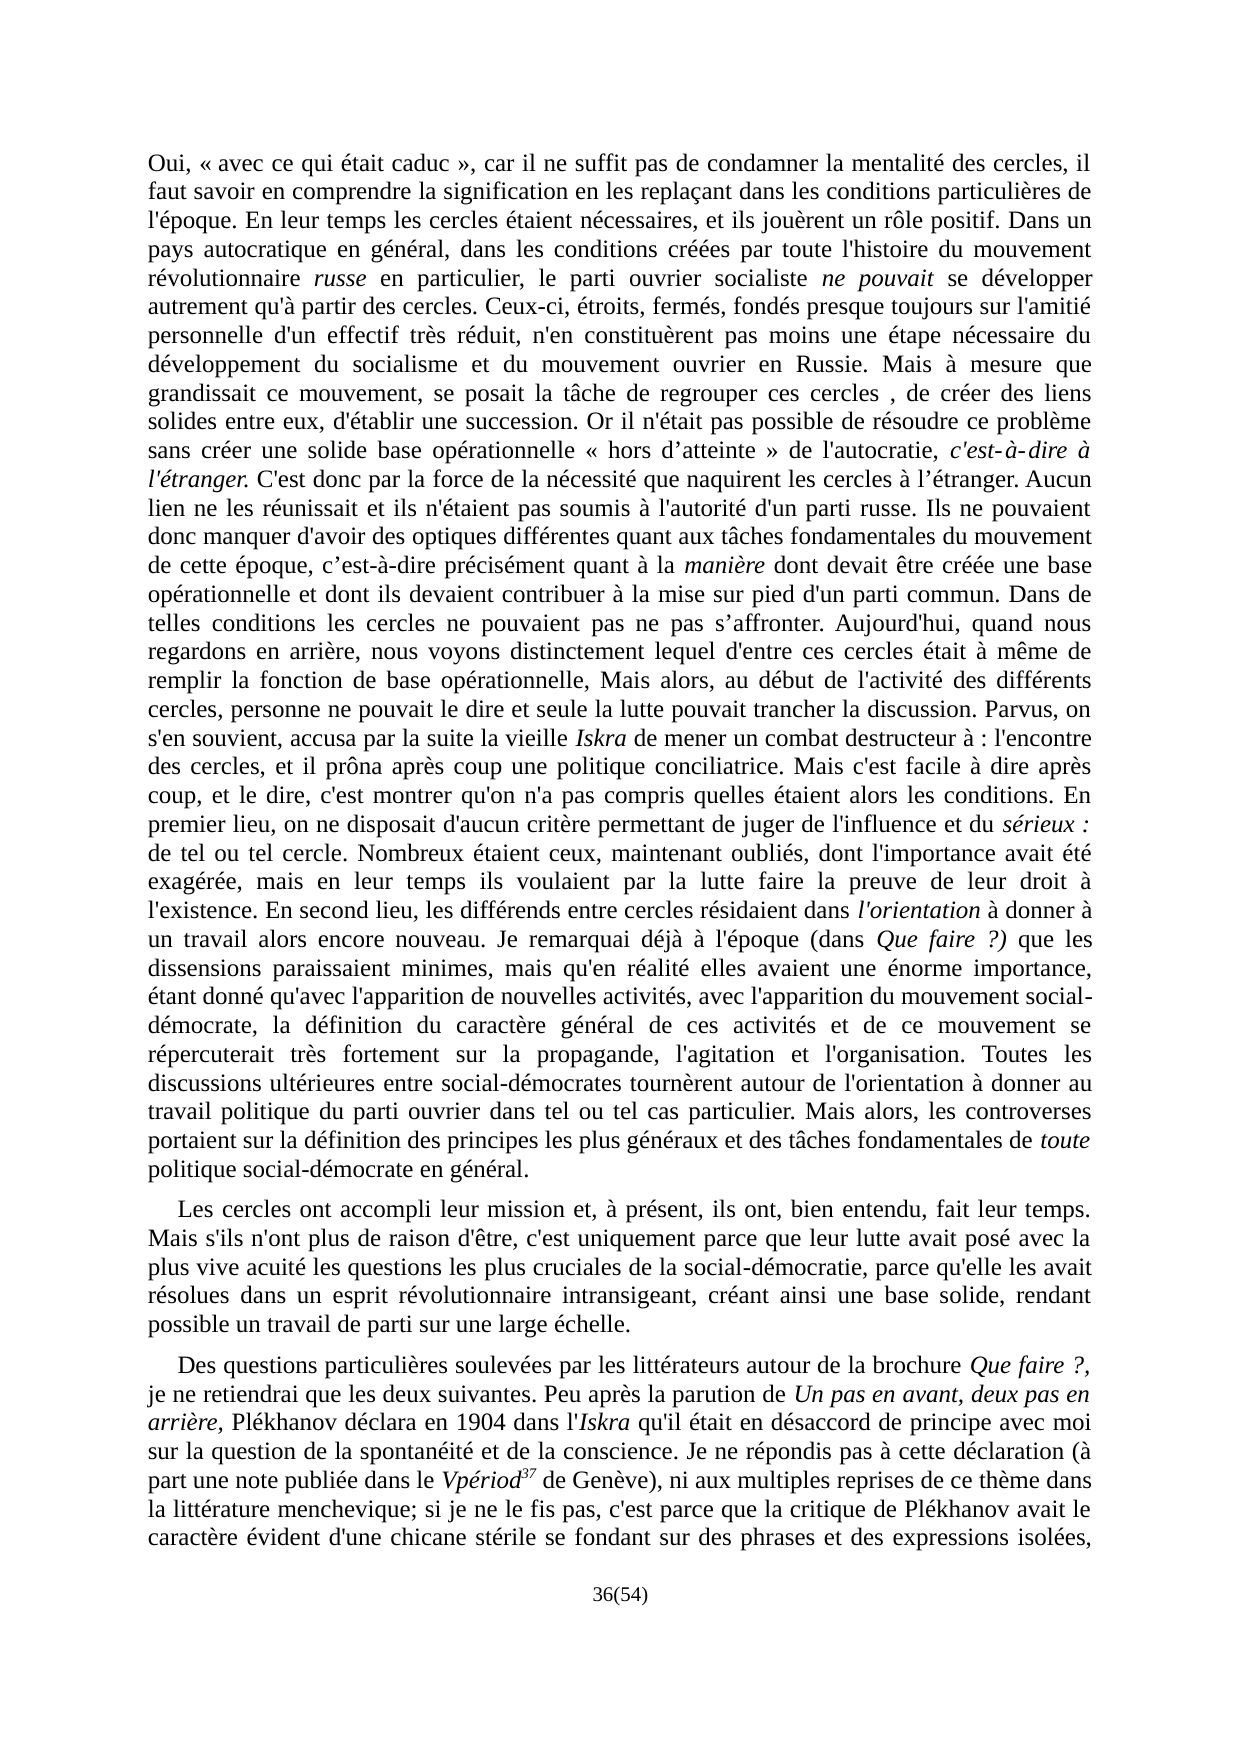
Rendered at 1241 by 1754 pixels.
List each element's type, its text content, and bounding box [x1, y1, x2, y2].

text Oui, « avec ce qui était caduc », car il ne suffit pas de condamner la mentalité des cercles, il faut savoir en comprendre la signification en les replaçant dans les conditions particulières de l'époque. En leur temps les cercles étaient nécessaires, et ils jouèrent un rôle positif. Dans un pays autocratique en général, dans les conditions créées par toute l'histoire du mouvement révolutionnaire russe en particulier, le parti ouvrier socialiste ne pouvait se développer autrement qu'à partir des cercles. Ceux-ci, étroits, fermés, fondés presque toujours sur l'amitié personnelle d'un effectif très réduit, n'en constituèrent pas moins une étape nécessaire du développement du socialisme et du mouvement ouvrier en Russie. Mais à mesure que grandissait ce mouvement, se posait la tâche de regrouper ces cercles , de créer des liens solides entre eux, d'établir une succession. Or il n'était pas possible de résoudre ce problème sans créer une solide base opérationnelle « hors d’atteinte » de l'autocratie, c'est‑à‑dire à l'étranger. C'est donc par la force de la nécessité que naquirent les cercles à l’étranger. Aucun lien ne les réunissait et ils n'étaient pas soumis à l'autorité d'un parti russe. Ils ne pouvaient donc manquer d'avoir des optiques différentes quant aux tâches fondamentales du mouvement de cette époque, c’est-à-dire précisément quant à la manière dont devait être créée une base opérationnelle et dont ils devaient contribuer à la mise sur pied d'un parti commun. Dans de telles conditions les cercles ne pouvaient pas ne pas s’affronter. Aujourd'hui, quand nous regardons en arrière, nous voyons distinctement lequel d'entre ces cercles était à même de remplir la fonction de base opérationnelle, Mais alors, au début de l'activité des différents cercles, personne ne pouvait le dire et seule la lutte pouvait trancher la discussion. Parvus, on s'en souvient, accusa par la suite la vieille Iskra de mener un combat destructeur à : l'encontre des cercles, et il prôna après coup une politique conciliatrice. Mais c'est facile à dire après coup, et le dire, c'est montrer qu'on n'a pas compris quelles étaient alors les conditions. En premier lieu, on ne disposait d'aucun critère permettant de juger de l'influence et du sérieux : de tel ou tel cercle. Nombreux étaient ceux, maintenant oubliés, dont l'importance avait été exagérée, mais en leur temps ils voulaient par la lutte faire la preuve de leur droit à l'existence. En second lieu, les différends entre cercles résidaient dans l'orientation à donner à un travail alors encore nouveau. Je remarquai déjà à l'époque (dans Que faire ?) que les dissensions paraissaient minimes, mais qu'en réalité elles avaient une énorme importance, étant donné qu'avec l'apparition de nouvelles activités, avec l'apparition du mouvement social­-démocrate, la définition du caractère général de ces activités et de ce mouvement se répercuterait très fortement sur la propagande, l'agitation et l'organisation. Toutes les discussions ultérieures entre social‑démocrates tournèrent autour de l'orientation à donner au travail politique du parti ouvrier dans tel ou tel cas particulier. Mais alors, les controverses portaient sur la définition des principes les plus généraux et des tâches fondamentales de toute politique social‑démocrate en général. [148, 148, 1093, 1183]
text Les cercles ont accompli leur mission et, à présent, ils ont, bien entendu, fait leur temps. Mais s'ils n'ont plus de raison d'être, c'est uniquement parce que leur lutte avait posé avec la plus vive acuité les questions les plus cruciales de la social‑démocratie, parce qu'elle les avait résolues dans un esprit révolutionnaire intransigeant, créant ainsi une base solide, rendant possible un travail de parti sur une large échelle. [148, 1194, 1093, 1338]
text Des questions particulières soulevées par les littérateurs autour de la brochure Que faire ?, je ne retiendrai que les deux suivantes. Peu après la parution de Un pas en avant, deux pas en arrière, Plékhanov déclara en 1904 dans l'Iskra qu'il était en désaccord de principe avec moi sur la question de la spontanéité et de la conscience. Je ne répondis pas à cette déclaration (à part une note publiée dans le Vpériod de Genève), ni aux multiples reprises de ce thème dans la littérature menchevique; si je ne le fis pas, c'est parce que la critique de Plékhanov avait le caractère évident d'une chicane stérile se fondant sur des phrases et des expressions isolées, [148, 1350, 1093, 1551]
